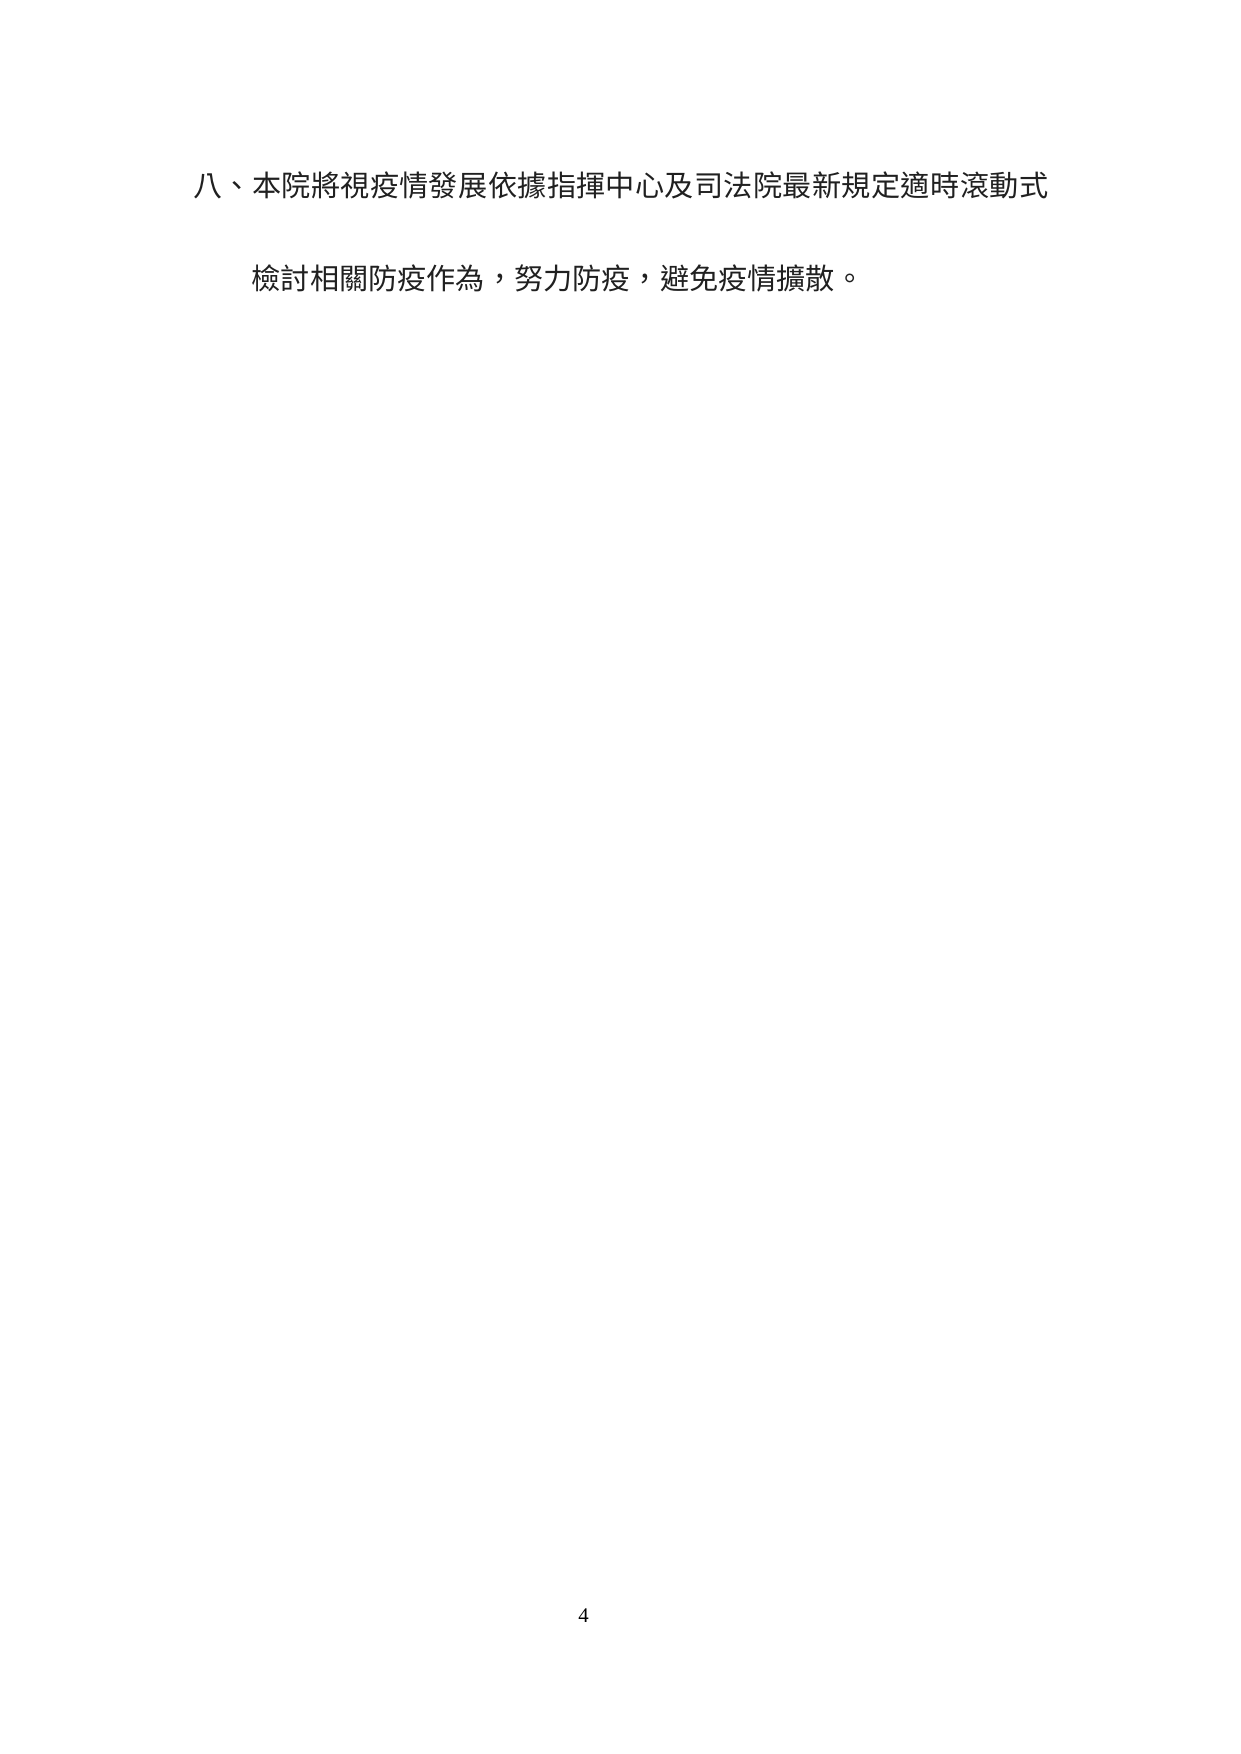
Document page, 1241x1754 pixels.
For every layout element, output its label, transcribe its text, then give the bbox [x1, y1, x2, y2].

text 八、本院將視疫情發展依據指揮中心及司法院最新規定適時滾動式檢討相關防疫作為，努力防疫，避免疫情擴散。 [193, 142, 1048, 298]
